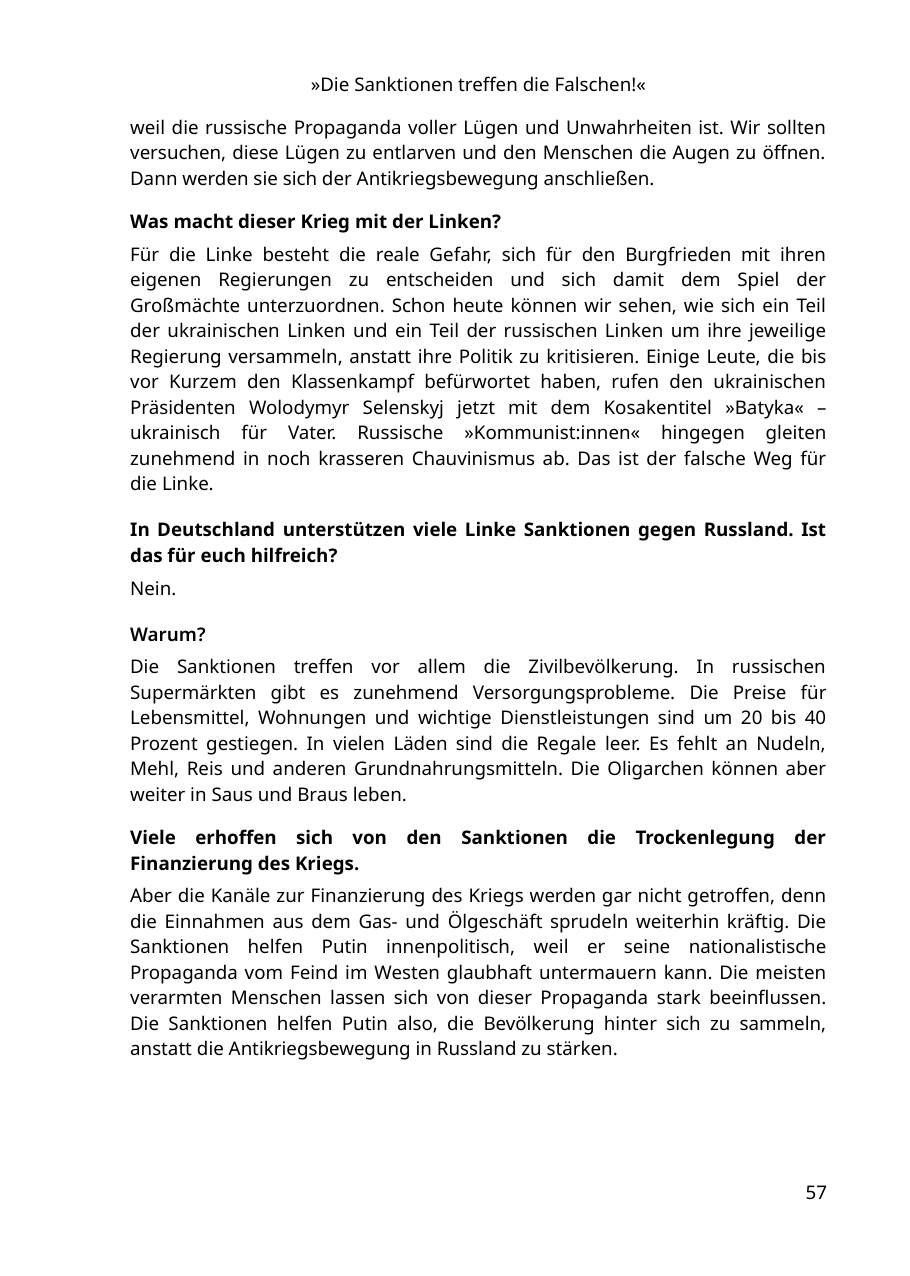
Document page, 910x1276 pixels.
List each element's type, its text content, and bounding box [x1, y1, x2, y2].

text Die Sanktionen treffen vor allem die Zivilbevölkerung. In russischen Supermärkten gibt es zunehmend Versorgungsprobleme. Die Preise für Lebensmittel, Wohnungen und wichtige Dienstleistungen sind um 20 bis 40 Prozent gestiegen. In vielen Läden sind die Regale leer. Es fehlt an Nudeln, Mehl, Reis und anderen Grundnahrungsmitteln. Die Oligarchen können aber weiter in Saus und Braus leben. [130, 654, 827, 807]
text Warum? [130, 621, 827, 647]
text Was macht dieser Krieg mit der Linken? [130, 208, 827, 234]
text Nein. [130, 575, 827, 600]
text weil die russische Propaganda voller Lügen und Unwahrheiten ist. Wir sollten versuchen, diese Lügen zu entlarven und den Menschen die Augen zu öffnen. Dann werden sie sich der Antikriegsbewegung anschließen. [130, 114, 827, 191]
text Viele erhoffen sich von den Sanktionen die Trockenlegung der Finanzierung des Kriegs. [130, 824, 827, 876]
text Für die Linke besteht die reale Gefahr, sich für den Burgfrieden mit ihren eigenen Regierungen zu entscheiden und sich damit dem Spiel der Großmächte unterzuordnen. Schon heute können wir sehen, wie sich ein Teil der ukrainischen Linken und ein Teil der russischen Linken um ihre jeweilige Regierung versammeln, anstatt ihre Politik zu kritisieren. Einige Leute, die bis vor Kurzem den Klassenkampf befürwortet haben, rufen den ukrainischen Präsidenten Wolodymyr Selenskyj jetzt mit dem Kosakentitel »Batyka« – ukrainisch für Vater. Russische »Kommunist:innen« hingegen gleiten zunehmend in noch krasseren Chauvinismus ab. Das ist der falsche Weg für die Linke. [130, 241, 827, 496]
text In Deutschland unterstützen viele Linke Sanktionen gegen Russland. Ist das für euch hilfreich? [130, 517, 827, 568]
text Aber die Kanäle zur Finanzierung des Kriegs werden gar nicht getroffen, denn die Einnahmen aus dem Gas- und Ölgeschäft sprudeln weiterhin kräftig. Die Sanktionen helfen Putin innenpolitisch, weil er seine nationalistische Propaganda vom Feind im Westen glaubhaft untermauern kann. Die meisten verarmten Menschen lassen sich von dieser Propaganda stark beeinflussen. Die Sanktionen helfen Putin also, die Bevölkerung hinter sich zu sammeln, anstatt die Antikriegsbewegung in Russland zu stärken. [130, 883, 827, 1061]
